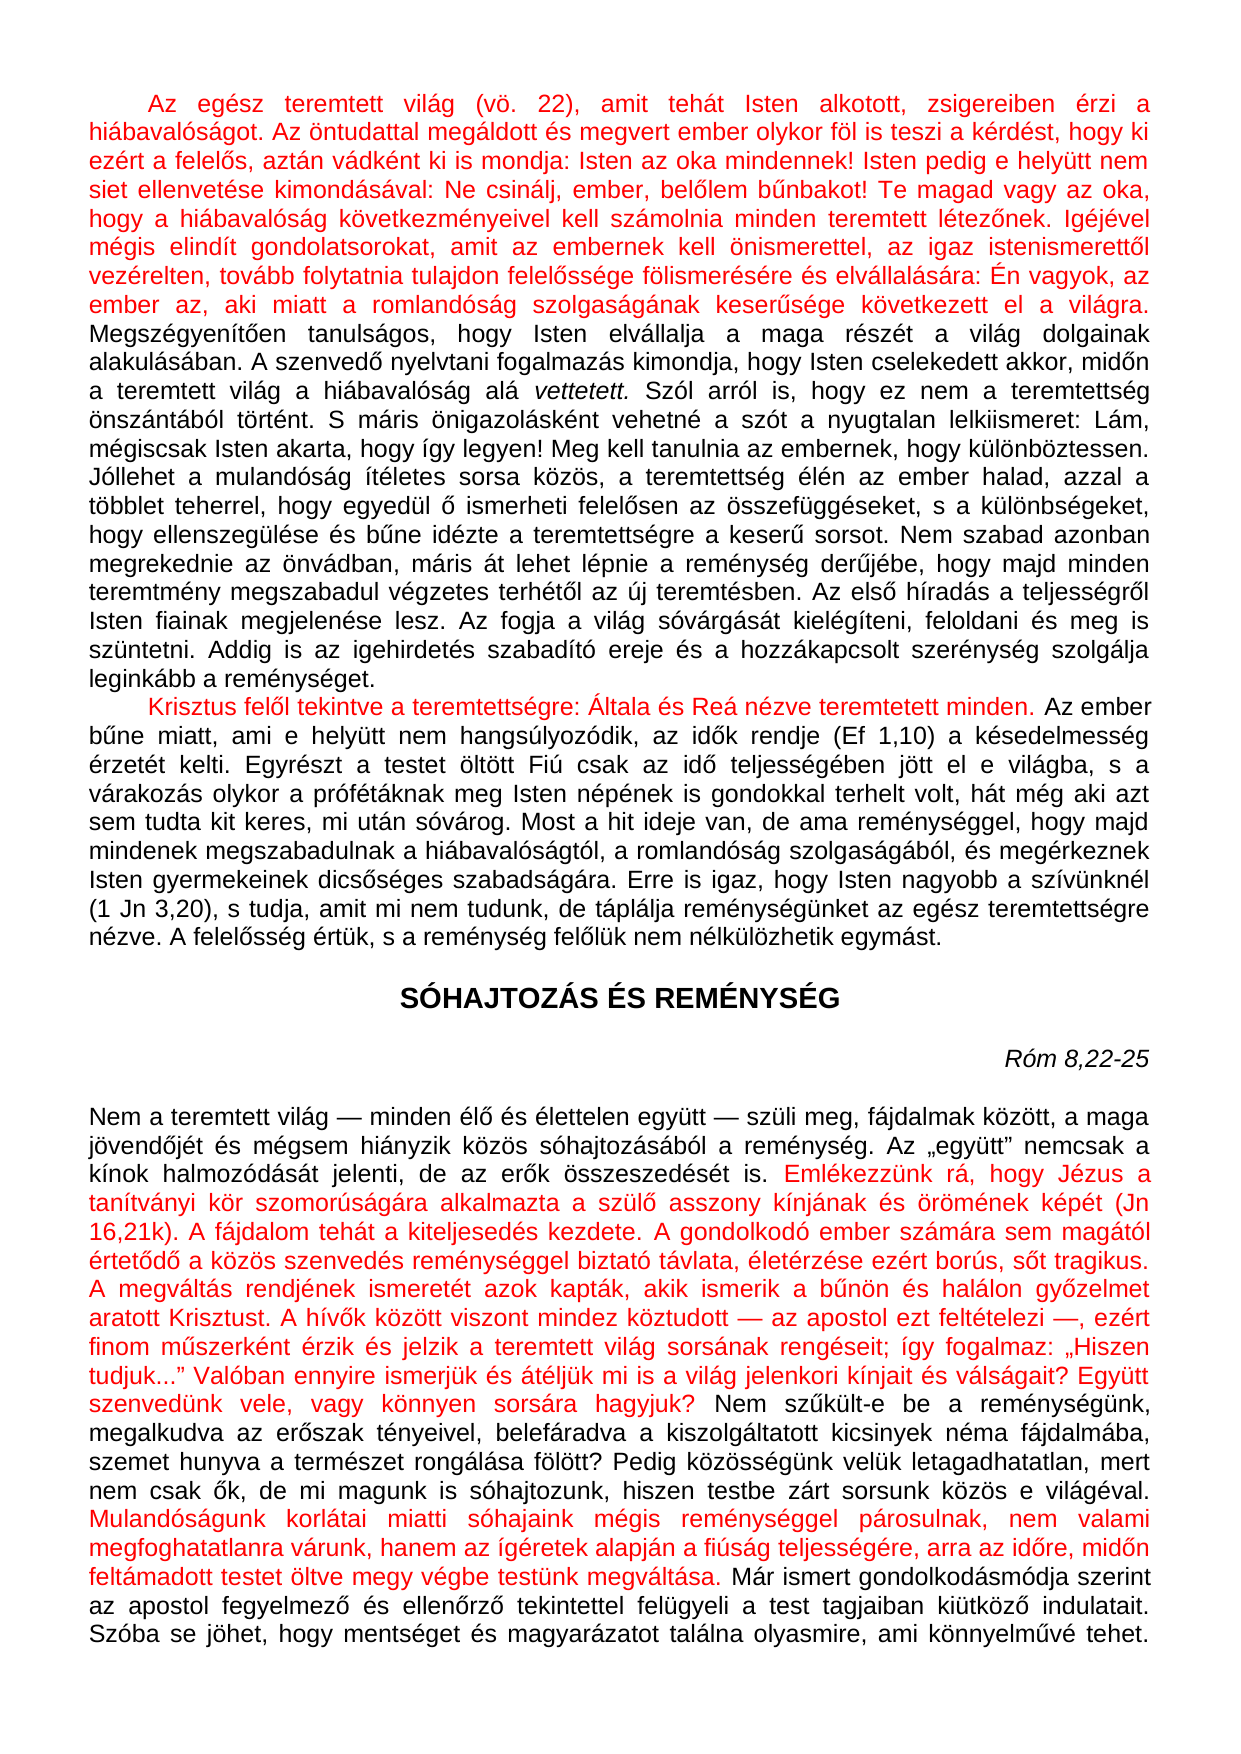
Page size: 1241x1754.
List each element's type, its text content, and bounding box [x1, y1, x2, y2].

text Krisztus felől tekintve a teremtettségre: Általa és Reá nézve teremtetett minden. Az ember bűne miatt, ami e helyütt nem hangsúlyozódik, az idők rendje (Ef 1,10) a késedelmesség érzetét kelti. Egyrészt a testet öltött Fiú csak az idő teljességében jött el e világba, s a várakozás olykor a prófétáknak meg Isten népének is gondokkal terhelt volt, hát még aki azt sem tudta kit keres, mi után sóvárog. Most a hit ideje van, de ama reménységgel, hogy majd mindenek megszabadulnak a hiábavalóságtól, a romlandóság szolgaságából, és megérkeznek Isten gyermekeinek dicsőséges szabadságára. Erre is igaz, hogy Isten nagyobb a szívünknél (1 Jn 3,20), s tudja, amit mi nem tudunk, de táplálja reménységünket az egész teremtettségre nézve. A felelősség értük, s a reménység felőlük nem nélkülözhetik egymást. [88, 692, 1152, 951]
text SÓHAJTOZÁS ÉS REMÉNYSÉG [88, 981, 1152, 1014]
text Az egész teremtett világ (vö. 22), amit tehát Isten alkotott, zsigereiben érzi a hiábavalóságot. Az öntudattal megáldott és megvert ember olykor föl is teszi a kérdést, hogy ki ezért a felelős, aztán vádként ki is mondja: Isten az oka mindennek! Isten pedig e helyütt nem siet ellenvetése kimondásával: Ne csinálj, ember, belőlem bűnbakot! Te magad vagy az oka, hogy a hiábavalóság következményeivel kell számolnia minden teremtett létezőnek. Igéjével mégis elindít gondolatsorokat, amit az embernek kell önismerettel, az igaz istenismerettől vezérelten, tovább folytatnia tulajdon felelőssége fölismerésére és elvállalására: Én vagyok, az ember az, aki miatt a romlandóság szolgaságának keserűsége következett el a világra. Megszégyenítően tanulságos, hogy Isten elvállalja a maga részét a világ dolgainak alakulásában. A szenvedő nyelvtani fogalmazás kimondja, hogy Isten cselekedett akkor, midőn a teremtett világ a hiábavalóság alá vettetett. Szól arról is, hogy ez nem a teremtettség önszántából történt. S máris önigazolásként vehetné a szót a nyugtalan lelkiismeret: Lám, mégiscsak Isten akarta, hogy így legyen! Meg kell tanulnia az embernek, hogy különböztessen. Jóllehet a mulandóság ítéletes sorsa közös, a teremtettség élén az ember halad, azzal a többlet teherrel, hogy egyedül ő ismerheti felelősen az összefüggéseket, s a különbségeket, hogy ellenszegülése és bűne idézte a teremtettségre a keserű sorsot. Nem szabad azonban megrekednie az önvádban, máris át lehet lépnie a reménység derűjébe, hogy majd minden teremtmény megszabadul végzetes terhétől az új teremtésben. Az első híradás a teljességről Isten fiainak megjelenése lesz. Az fogja a világ sóvárgását kielégíteni, feloldani és meg is szüntetni. Addig is az igehirdetés szabadító ereje és a hozzákapcsolt szerénység szolgálja leginkább a reménységet. [88, 88, 1152, 692]
text Róm 8,22-25 [88, 1044, 1152, 1072]
text Nem a teremtett világ — minden élő és élettelen együtt — szüli meg, fájdalmak között, a maga jövendőjét és mégsem hiányzik közös sóhajtozásából a reménység. Az „együtt” nemcsak a kínok halmozódását jelenti, de az erők összeszedését is. Emlékezzünk rá, hogy Jézus a tanítványi kör szomorúságára alkalmazta a szülő asszony kínjának és örömének képét (Jn 16,21k). A fájdalom tehát a kiteljesedés kezdete. A gondolkodó ember számára sem magától értetődő a közös szenvedés reménységgel biztató távlata, életérzése ezért borús, sőt tragikus. A megváltás rendjének ismeretét azok kapták, akik ismerik a bűnön és halálon győzelmet aratott Krisztust. A hívők között viszont mindez köztudott — az apostol ezt feltételezi —, ezért finom műszerként érzik és jelzik a teremtett világ sorsának rengéseit; így fogalmaz: „Hiszen tudjuk...” Valóban ennyire ismerjük és átéljük mi is a világ jelenkori kínjait és válságait? Együtt szenvedünk vele, vagy könnyen sorsára hagyjuk? Nem szűkült‑e be a reménységünk, megalkudva az erőszak tényeivel, belefáradva a kiszolgáltatott kicsinyek néma fájdalmába, szemet hunyva a természet rongálása fölött? Pedig közösségünk velük letagadhatatlan, mert nem csak ők, de mi magunk is sóhajtozunk, hiszen testbe zárt sorsunk közös e világéval. Mulandóságunk korlátai miatti sóhajaink mégis reménységgel párosulnak, nem valami megfoghatatlanra várunk, hanem az ígéretek alapján a fiúság teljességére, arra az időre, midőn feltámadott testet öltve megy végbe testünk megváltása. Már ismert gondolkodásmódja szerint az apostol fegyelmező és ellenőrző tekintettel felügyeli a test tagjaiban kiütköző indulatait. Szóba se jöhet, hogy mentséget és magyarázatot találna olyasmire, ami könnyelművé tehet. [88, 1102, 1152, 1648]
